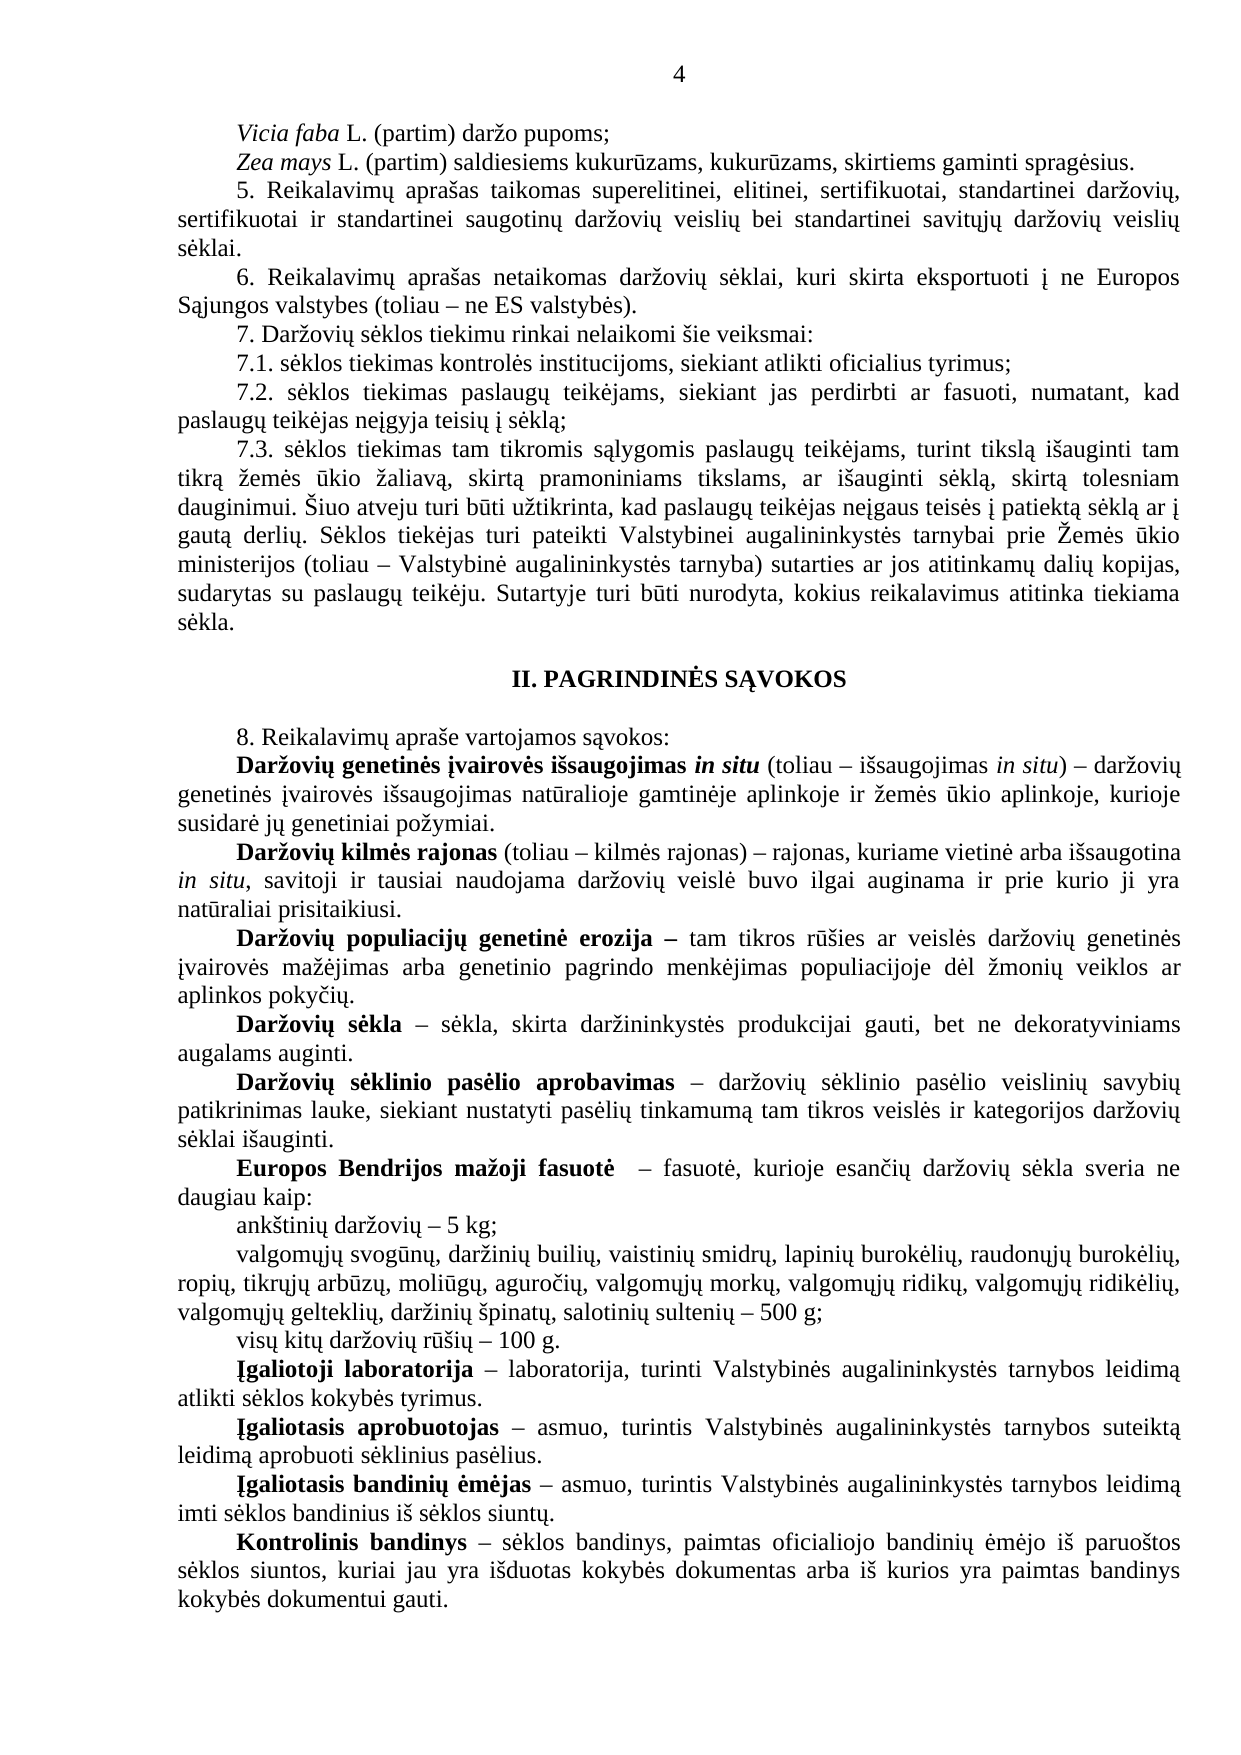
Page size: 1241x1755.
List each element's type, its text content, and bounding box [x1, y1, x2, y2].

text 6. Reikalavimų aprašas netaikomas daržovių sėklai, kuri skirta eksportuoti į ne Europos Sąjungos valstybes (toliau – ne ES valstybės). [177, 262, 1181, 319]
text Daržovių sėkla – sėkla, skirta daržininkystės produkcijai gauti, bet ne dekoratyviniams augalams auginti. [177, 1009, 1181, 1067]
text 5. Reikalavimų aprašas taikomas superelitinei, elitinei, sertifikuotai, standartinei daržovių, sertifikuotai ir standartinei saugotinų daržovių veislių bei standartinei savitųjų daržovių veislių sėklai. [177, 176, 1181, 262]
text Europos Bendrijos mažoji fasuotė – fasuotė, kurioje esančių daržovių sėkla sveria ne daugiau kaip: [177, 1153, 1181, 1211]
text Kontrolinis bandinys – sėklos bandinys, paimtas oficialiojo bandinių ėmėjo iš paruoštos sėklos siuntos, kuriai jau yra išduotas kokybės dokumentas arba iš kurios yra paimtas bandinys kokybės dokumentui gauti. [177, 1527, 1181, 1613]
text 7.2. sėklos tiekimas paslaugų teikėjams, siekiant jas perdirbti ar fasuoti, numatant, kad paslaugų teikėjas neįgyja teisių į sėklą; [177, 377, 1181, 434]
text Daržovių populiacijų genetinė erozija – tam tikros rūšies ar veislės daržovių genetinės įvairovės mažėjimas arba genetinio pagrindo menkėjimas populiacijoje dėl žmonių veiklos ar aplinkos pokyčių. [177, 923, 1181, 1009]
text 7.1. sėklos tiekimas kontrolės institucijoms, siekiant atlikti oficialius tyrimus; [177, 348, 1181, 377]
text 7. Daržovių sėklos tiekimu rinkai nelaikomi šie veiksmai: [177, 319, 1181, 348]
text 8. Reikalavimų apraše vartojamos sąvokos: [177, 722, 1181, 751]
text 7.3. sėklos tiekimas tam tikromis sąlygomis paslaugų teikėjams, turint tikslą išauginti tam tikrą žemės ūkio žaliavą, skirtą pramoniniams tikslams, ar išauginti sėklą, skirtą tolesniam dauginimui. Šiuo atveju turi būti užtikrinta, kad paslaugų teikėjas neįgaus teisės į patiektą sėklą ar į gautą derlių. Sėklos tiekėjas turi pateikti Valstybinei augalininkystės tarnybai prie Žemės ūkio ministerijos (toliau – Valstybinė augalininkystės tarnyba) sutarties ar jos atitinkamų dalių kopijas, sudarytas su paslaugų teikėju. Sutartyje turi būti nurodyta, kokius reikalavimus atitinka tiekiama sėkla. [177, 434, 1181, 636]
text Daržovių kilmės rajonas (toliau – kilmės rajonas) – rajonas, kuriame vietinė arba išsaugotina in situ, savitoji ir tausiai naudojama daržovių veislė buvo ilgai auginama ir prie kurio ji yra natūraliai prisitaikiusi. [177, 837, 1181, 923]
text visų kitų daržovių rūšių – 100 g. [177, 1326, 1181, 1354]
text Vicia faba L. (partim) daržo pupoms; [177, 118, 1181, 147]
text Įgaliotasis bandinių ėmėjas – asmuo, turintis Valstybinės augalininkystės tarnybos leidimą imti sėklos bandinius iš sėklos siuntų. [177, 1469, 1181, 1527]
text Įgaliotasis aprobuotojas – asmuo, turintis Valstybinės augalininkystės tarnybos suteiktą leidimą aprobuoti sėklinius pasėlius. [177, 1412, 1181, 1469]
text Daržovių genetinės įvairovės išsaugojimas in situ (toliau – išsaugojimas in situ) – daržovių genetinės įvairovės išsaugojimas natūralioje gamtinėje aplinkoje ir žemės ūkio aplinkoje, kurioje susidarė jų genetiniai požymiai. [177, 751, 1181, 837]
text II. PAGRINDINĖS SĄVOKOS [177, 664, 1181, 693]
text Įgaliotoji laboratorija – laboratorija, turinti Valstybinės augalininkystės tarnybos leidimą atlikti sėklos kokybės tyrimus. [177, 1354, 1181, 1412]
text ankštinių daržovių – 5 kg; [177, 1211, 1181, 1239]
text valgomųjų svogūnų, daržinių builių, vaistinių smidrų, lapinių burokėlių, raudonųjų burokėlių, ropių, tikrųjų arbūzų, moliūgų, aguročių, valgomųjų morkų, valgomųjų ridikų, valgomųjų ridikėlių, valgomųjų gelteklių, daržinių špinatų, salotinių sultenių – 500 g; [177, 1239, 1181, 1326]
text Zea mays L. (partim) saldiesiems kukurūzams, kukurūzams, skirtiems gaminti spragėsius. [177, 147, 1181, 176]
text Daržovių sėklinio pasėlio aprobavimas – daržovių sėklinio pasėlio veislinių savybių patikrinimas lauke, siekiant nustatyti pasėlių tinkamumą tam tikros veislės ir kategorijos daržovių sėklai išauginti. [177, 1067, 1181, 1153]
